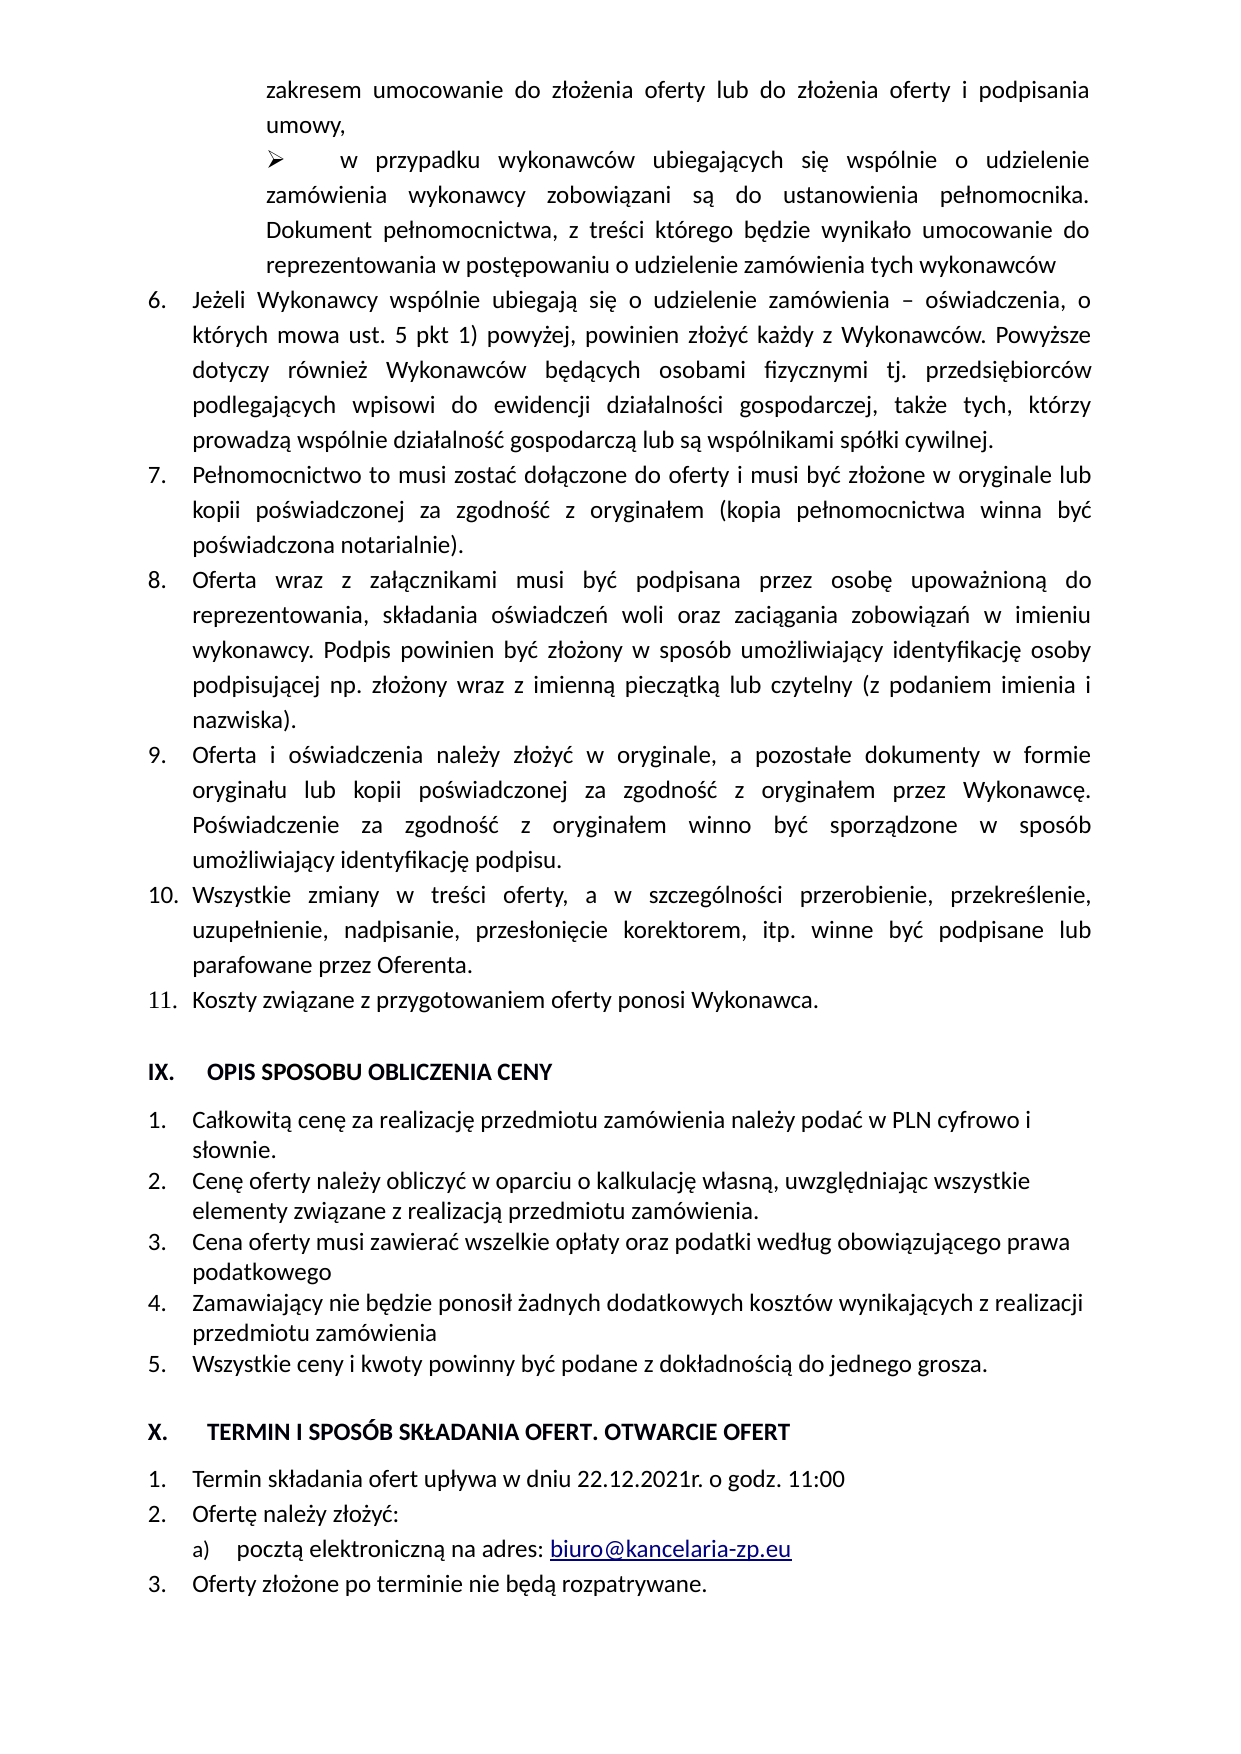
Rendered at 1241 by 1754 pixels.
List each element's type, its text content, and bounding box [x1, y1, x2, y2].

list Pełnomocnictwo to musi zostać dołączone do oferty i musi być złożone w oryginale lub kopii poświadczonej za zgodność z oryginałem (kopia pełnomocnictwa winna być poświadczona notarialnie). [148, 459, 1092, 559]
list Zamawiający nie będzie ponosił żadnych dodatkowych kosztów wynikających z realizacji przedmiotu zamówienia [148, 1287, 1092, 1348]
list Jeżeli Wykonawcy wspólnie ubiegają się o udzielenie zamówienia – oświadczenia, o których mowa ust. 5 pkt 1) powyżej, powinien złożyć każdy z Wykonawców. Powyższe dotyczy również Wykonawców będących osobami fizycznymi tj. przedsiębiorców podlegających wpisowi do ewidencji działalności gospodarczej, także tych, którzy prowadzą wspólnie działalność gospodarczą lub są wspólnikami spółki cywilnej. [148, 284, 1092, 454]
list Całkowitą cenę za realizację przedmiotu zamówienia należy podać w PLN cyfrowo i słownie. [148, 1104, 1092, 1165]
list Oferta wraz z załącznikami musi być podpisana przez osobę upoważnioną do reprezentowania, składania oświadczeń woli oraz zaciągania zobowiązań w imieniu wykonawcy. Podpis powinien być złożony w sposób umożliwiający identyfikację osoby podpisującej np. złożony wraz z imienną pieczątką lub czytelny (z podaniem imienia i nazwiska). [148, 564, 1092, 734]
list Oferty złożone po terminie nie będą rozpatrywane. [148, 1568, 1092, 1599]
list w przypadku wykonawców ubiegających się wspólnie o udzielenie zamówienia wykonawcy zobowiązani są do ustanowienia pełnomocnika. Dokument pełnomocnictwa, z treści którego będzie wynikało umocowanie do reprezentowania w postępowaniu o udzielenie zamówienia tych wykonawców [266, 144, 1090, 279]
list Cena oferty musi zawierać wszelkie opłaty oraz podatki według obowiązującego prawa podatkowego [148, 1226, 1092, 1287]
list OPIS SPOSOBU OBLICZENIA CENY [148, 1056, 1092, 1087]
list Oferta i oświadczenia należy złożyć w oryginale, a pozostałe dokumenty w formie oryginału lub kopii poświadczonej za zgodność z oryginałem przez Wykonawcę. Poświadczenie za zgodność z oryginałem winno być sporządzone w sposób umożliwiający identyfikację podpisu. [148, 739, 1092, 874]
list zakresem umocowanie do złożenia oferty lub do złożenia oferty i podpisania umowy, [266, 74, 1090, 139]
list Cenę oferty należy obliczyć w oparciu o kalkulację własną, uwzględniając wszystkie elementy związane z realizacją przedmiotu zamówienia. [148, 1165, 1092, 1226]
list Ofertę należy złożyć: [148, 1498, 1092, 1529]
list pocztą elektroniczną na adres: biuro@kancelaria-zp.eu [192, 1533, 1092, 1564]
list TERMIN I SPOSÓB SKŁADANIA OFERT. OTWARCIE OFERT [148, 1416, 1092, 1446]
list Wszystkie ceny i kwoty powinny być podane z dokładnością do jednego grosza. [148, 1348, 1092, 1378]
list Koszty związane z przygotowaniem oferty ponosi Wykonawca. [148, 984, 1092, 1014]
list Wszystkie zmiany w treści oferty, a w szczególności przerobienie, przekreślenie, uzupełnienie, nadpisanie, przesłonięcie korektorem, itp. winne być podpisane lub parafowane przez Oferenta. [148, 879, 1092, 979]
list Termin składania ofert upływa w dniu 22.12.2021r. o godz. 11:00 [148, 1463, 1092, 1494]
